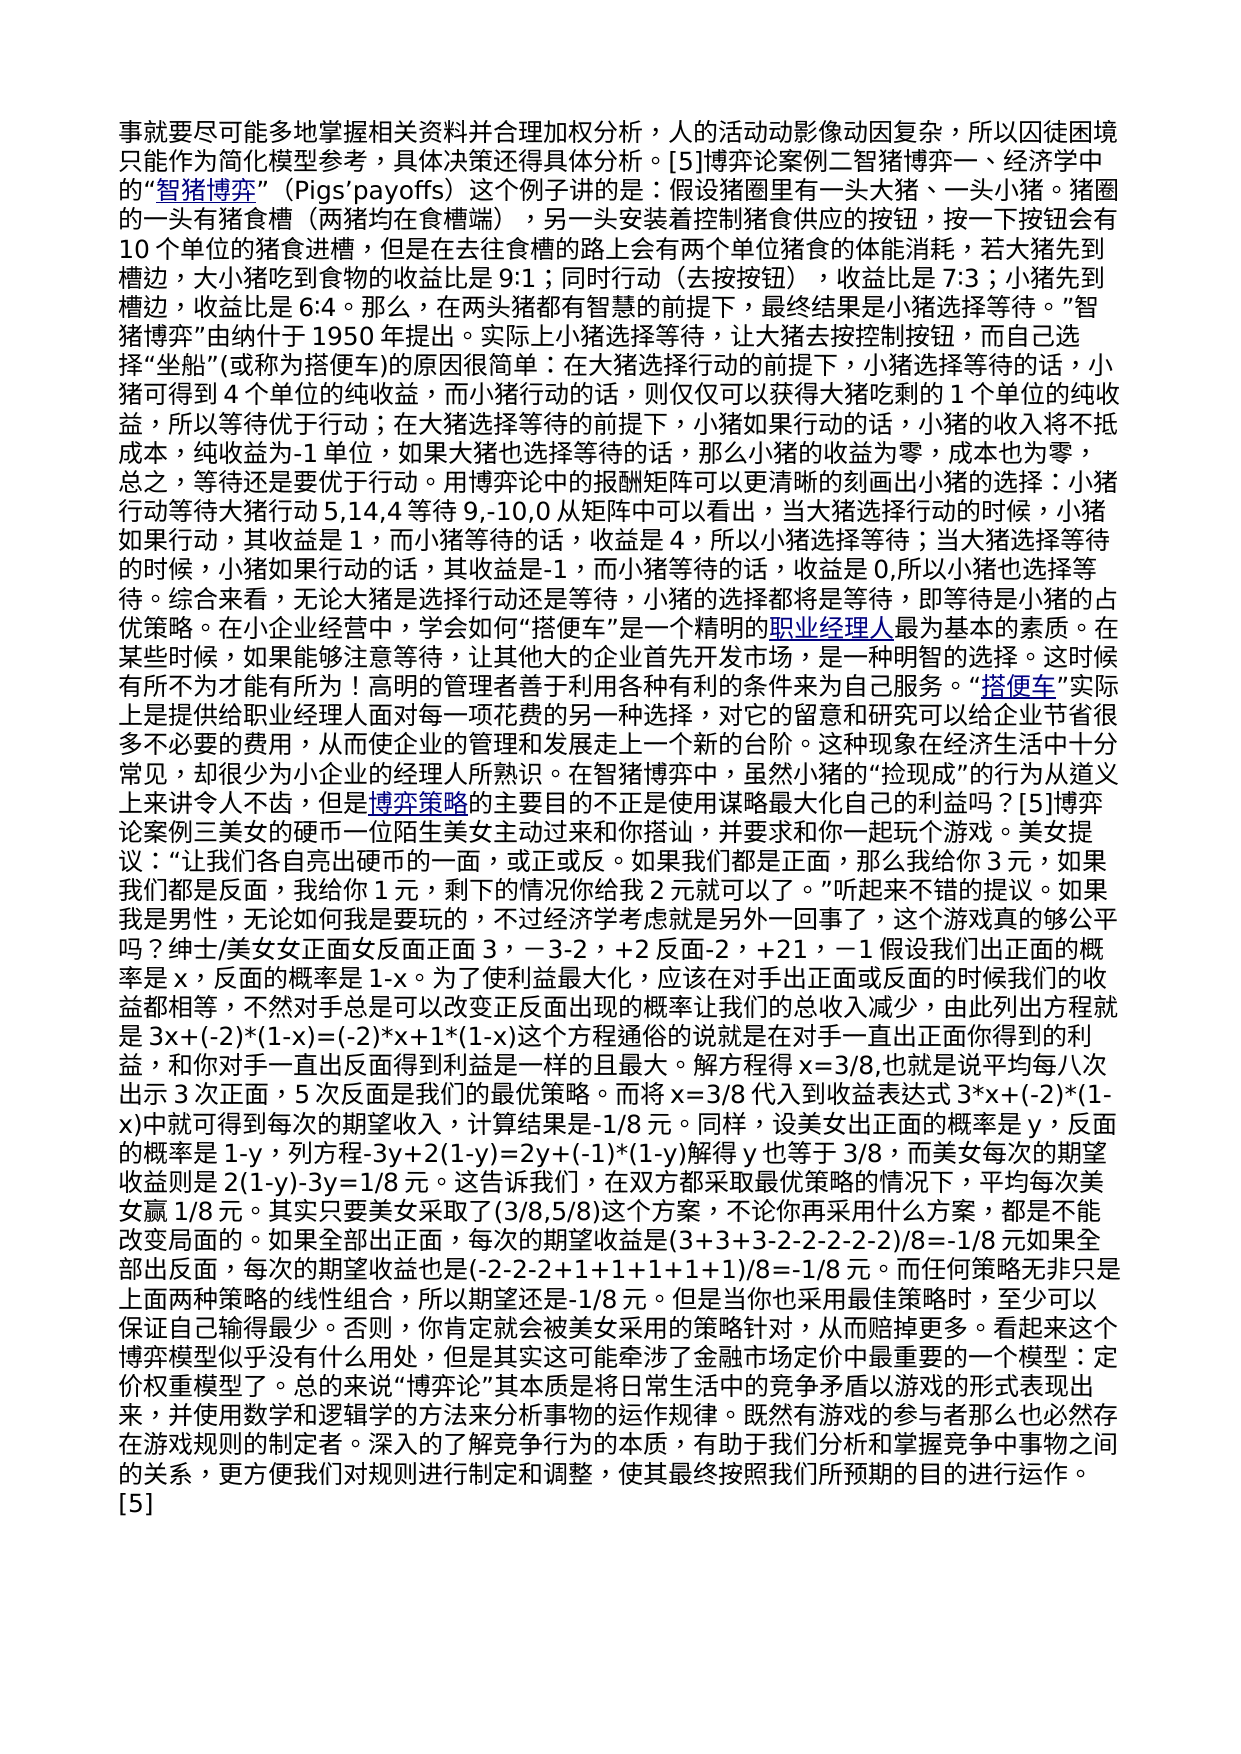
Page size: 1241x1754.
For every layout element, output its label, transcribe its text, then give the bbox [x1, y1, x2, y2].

text 事就要尽可能多地掌握相关资料并合理加权分析，人的活动动影像动因复杂，所以囚徒困境只能作为简化模型参考，具体决策还得具体分析。[5]博弈论案例二智猪博弈一、经济学中的“智猪博弈”（Pigs’payoffs）这个例子讲的是：假设猪圈里有一头大猪、一头小猪。猪圈的一头有猪食槽（两猪均在食槽端），另一头安装着控制猪食供应的按钮，按一下按钮会有10个单位的猪食进槽，但是在去往食槽的路上会有两个单位猪食的体能消耗，若大猪先到槽边，大小猪吃到食物的收益比是9∶1；同时行动（去按按钮），收益比是7∶3；小猪先到槽边，收益比是6∶4。那么，在两头猪都有智慧的前提下，最终结果是小猪选择等待。”智猪博弈”由纳什于1950年提出。实际上小猪选择等待，让大猪去按控制按钮，而自己选择“坐船”(或称为搭便车)的原因很简单：在大猪选择行动的前提下，小猪选择等待的话，小猪可得到4个单位的纯收益，而小猪行动的话，则仅仅可以获得大猪吃剩的1个单位的纯收益，所以等待优于行动；在大猪选择等待的前提下，小猪如果行动的话，小猪的收入将不抵成本，纯收益为-1单位，如果大猪也选择等待的话，那么小猪的收益为零，成本也为零，总之，等待还是要优于行动。用博弈论中的报酬矩阵可以更清晰的刻画出小猪的选择：小猪行动等待大猪行动5,14,4等待9,-10,0从矩阵中可以看出，当大猪选择行动的时候，小猪如果行动，其收益是1，而小猪等待的话，收益是4，所以小猪选择等待；当大猪选择等待的时候，小猪如果行动的话，其收益是-1，而小猪等待的话，收益是0,所以小猪也选择等待。综合来看，无论大猪是选择行动还是等待，小猪的选择都将是等待，即等待是小猪的占优策略。在小企业经营中，学会如何“搭便车”是一个精明的职业经理人最为基本的素质。在某些时候，如果能够注意等待，让其他大的企业首先开发市场，是一种明智的选择。这时候有所不为才能有所为！高明的管理者善于利用各种有利的条件来为自己服务。“搭便车”实际上是提供给职业经理人面对每一项花费的另一种选择，对它的留意和研究可以给企业节省很多不必要的费用，从而使企业的管理和发展走上一个新的台阶。这种现象在经济生活中十分常见，却很少为小企业的经理人所熟识。在智猪博弈中，虽然小猪的“捡现成”的行为从道义上来讲令人不齿，但是博弈策略的主要目的不正是使用谋略最大化自己的利益吗？[5]博弈论案例三美女的硬币一位陌生美女主动过来和你搭讪，并要求和你一起玩个游戏。美女提议：“让我们各自亮出硬币的一面，或正或反。如果我们都是正面，那么我给你3元，如果我们都是反面，我给你1元，剩下的情况你给我2元就可以了。”听起来不错的提议。如果我是男性，无论如何我是要玩的，不过经济学考虑就是另外一回事了，这个游戏真的够公平吗？绅士/美女女正面女反面正面3，－3-2，+2反面-2，+21，－1假设我们出正面的概率是x，反面的概率是1-x。为了使利益最大化，应该在对手出正面或反面的时候我们的收益都相等，不然对手总是可以改变正反面出现的概率让我们的总收入减少，由此列出方程就是3x+(-2)*(1-x)=(-2)*x+1*(1-x)这个方程通俗的说就是在对手一直出正面你得到的利益，和你对手一直出反面得到利益是一样的且最大。解方程得x=3/8,也就是说平均每八次出示3次正面，5次反面是我们的最优策略。而将x=3/8代入到收益表达式3*x+(-2)*(1-x)中就可得到每次的期望收入，计算结果是-1/8元。同样，设美女出正面的概率是y，反面的概率是1-y，列方程-3y+2(1-y)=2y+(-1)*(1-y)解得y也等于3/8，而美女每次的期望收益则是2(1-y)-3y=1/8元。这告诉我们，在双方都采取最优策略的情况下，平均每次美女赢1/8元。其实只要美女采取了(3/8,5/8)这个方案，不论你再采用什么方案，都是不能改变局面的。如果全部出正面，每次的期望收益是(3+3+3-2-2-2-2-2)/8=-1/8元如果全部出反面，每次的期望收益也是(-2-2-2+1+1+1+1+1)/8=-1/8元。而任何策略无非只是上面两种策略的线性组合，所以期望还是-1/8元。但是当你也采用最佳策略时，至少可以保证自己输得最少。否则，你肯定就会被美女采用的策略针对，从而赔掉更多。看起来这个博弈模型似乎没有什么用处，但是其实这可能牵涉了金融市场定价中最重要的一个模型：定价权重模型了。总的来说“博弈论”其本质是将日常生活中的竞争矛盾以游戏的形式表现出来，并使用数学和逻辑学的方法来分析事物的运作规律。既然有游戏的参与者那么也必然存在游戏规则的制定者。深入的了解竞争行为的本质，有助于我们分析和掌握竞争中事物之间的关系，更方便我们对规则进行制定和调整，使其最终按照我们所预期的目的进行运作。[5] [118, 118, 1122, 1518]
